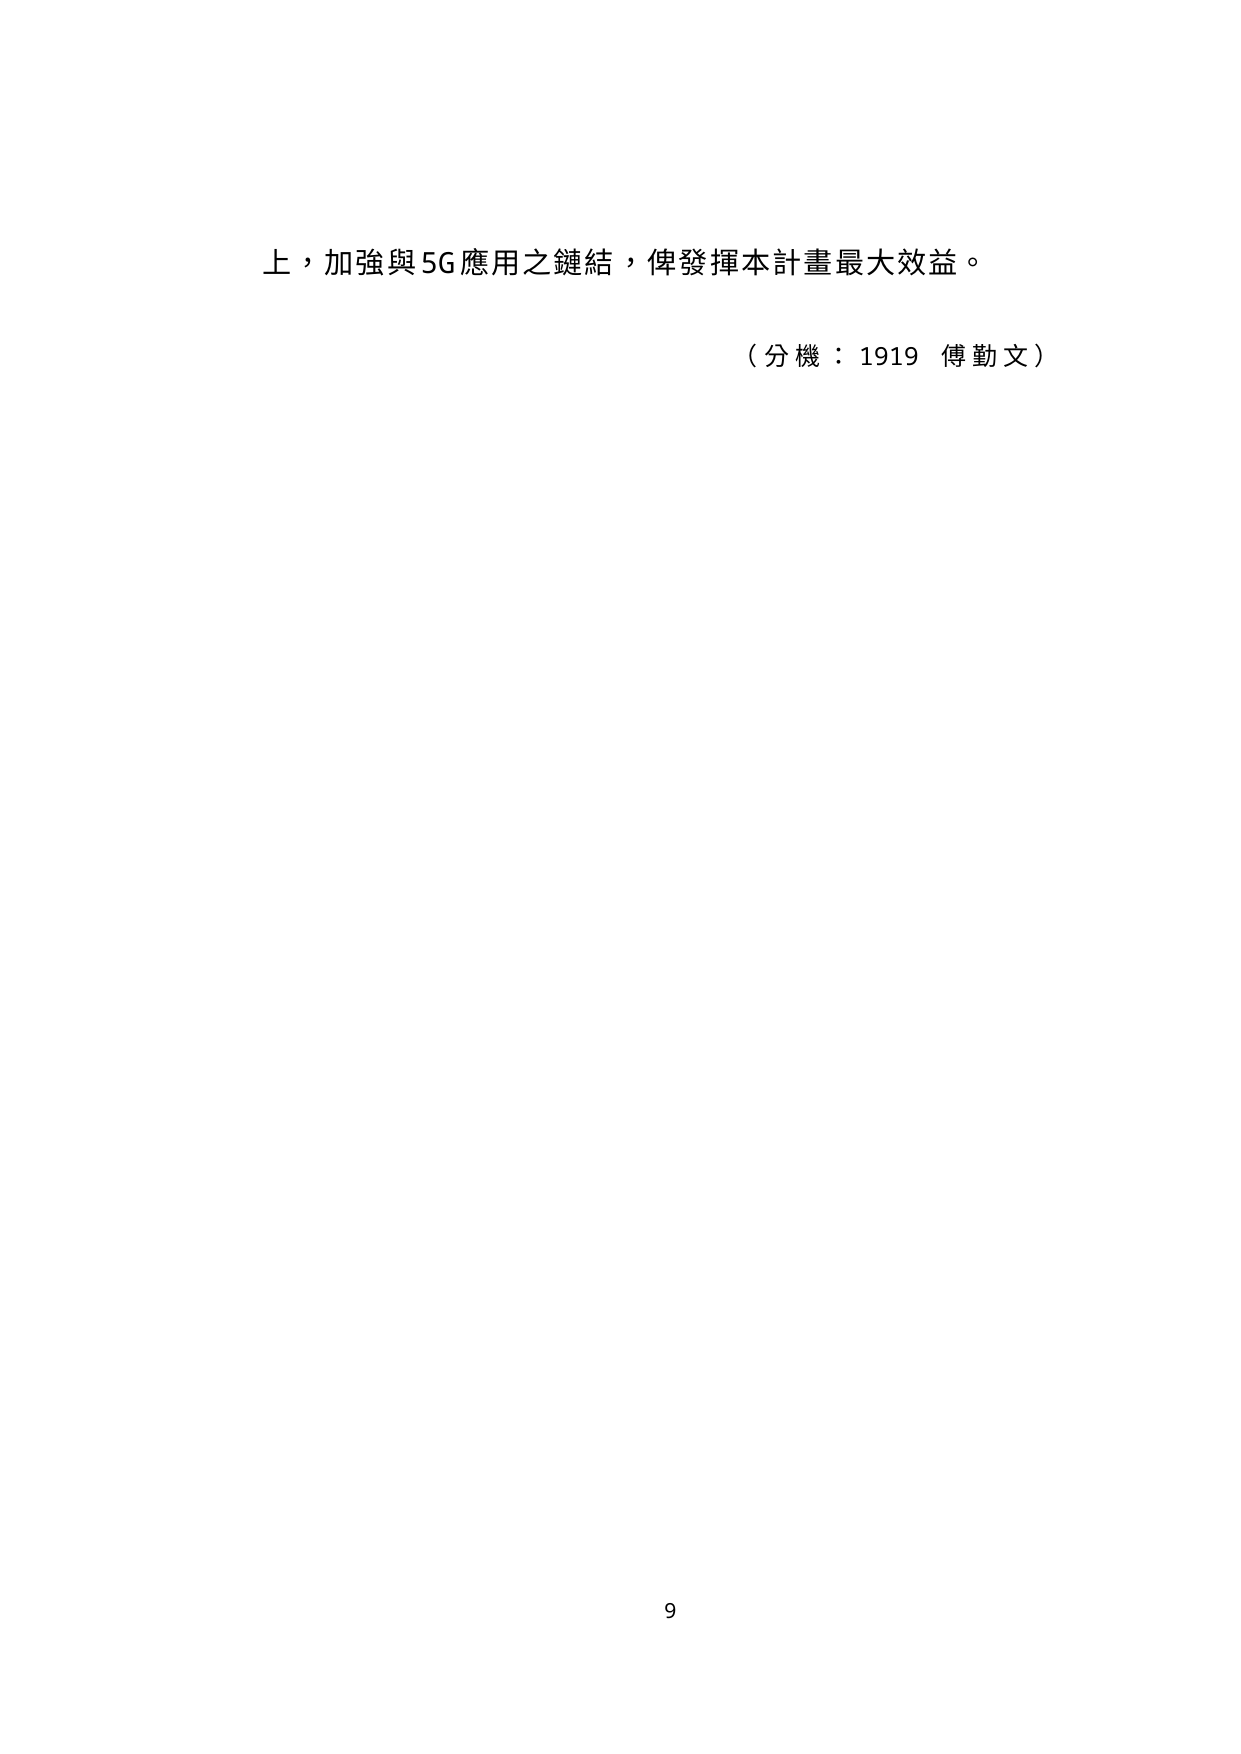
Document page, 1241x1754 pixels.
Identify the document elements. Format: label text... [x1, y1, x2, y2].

text （分機：1919 傅勤文） [177, 302, 1063, 365]
text 上，加強與5G應用之鏈結，俾發揮本計畫最大效益。 [255, 177, 1063, 302]
